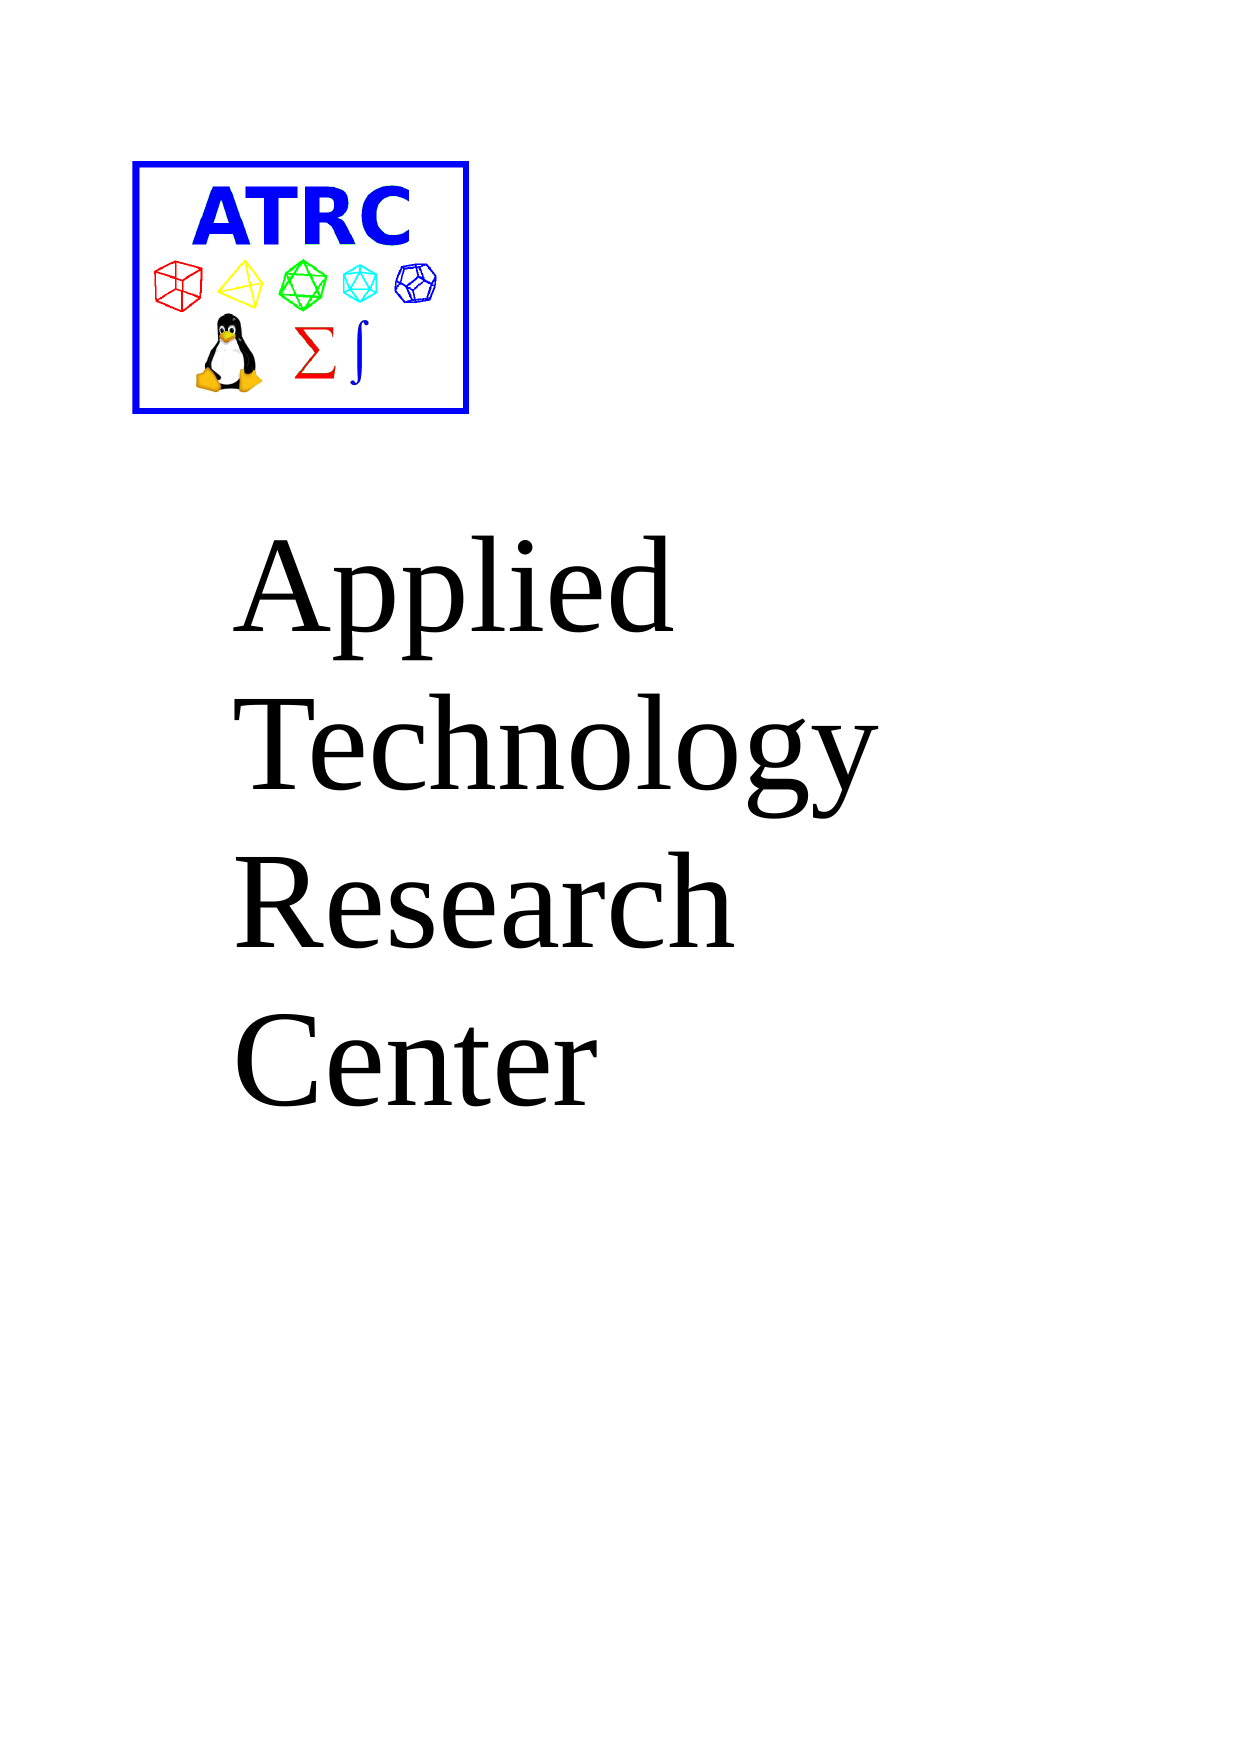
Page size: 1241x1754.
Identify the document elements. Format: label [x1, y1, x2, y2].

picture [132, 161, 469, 414]
